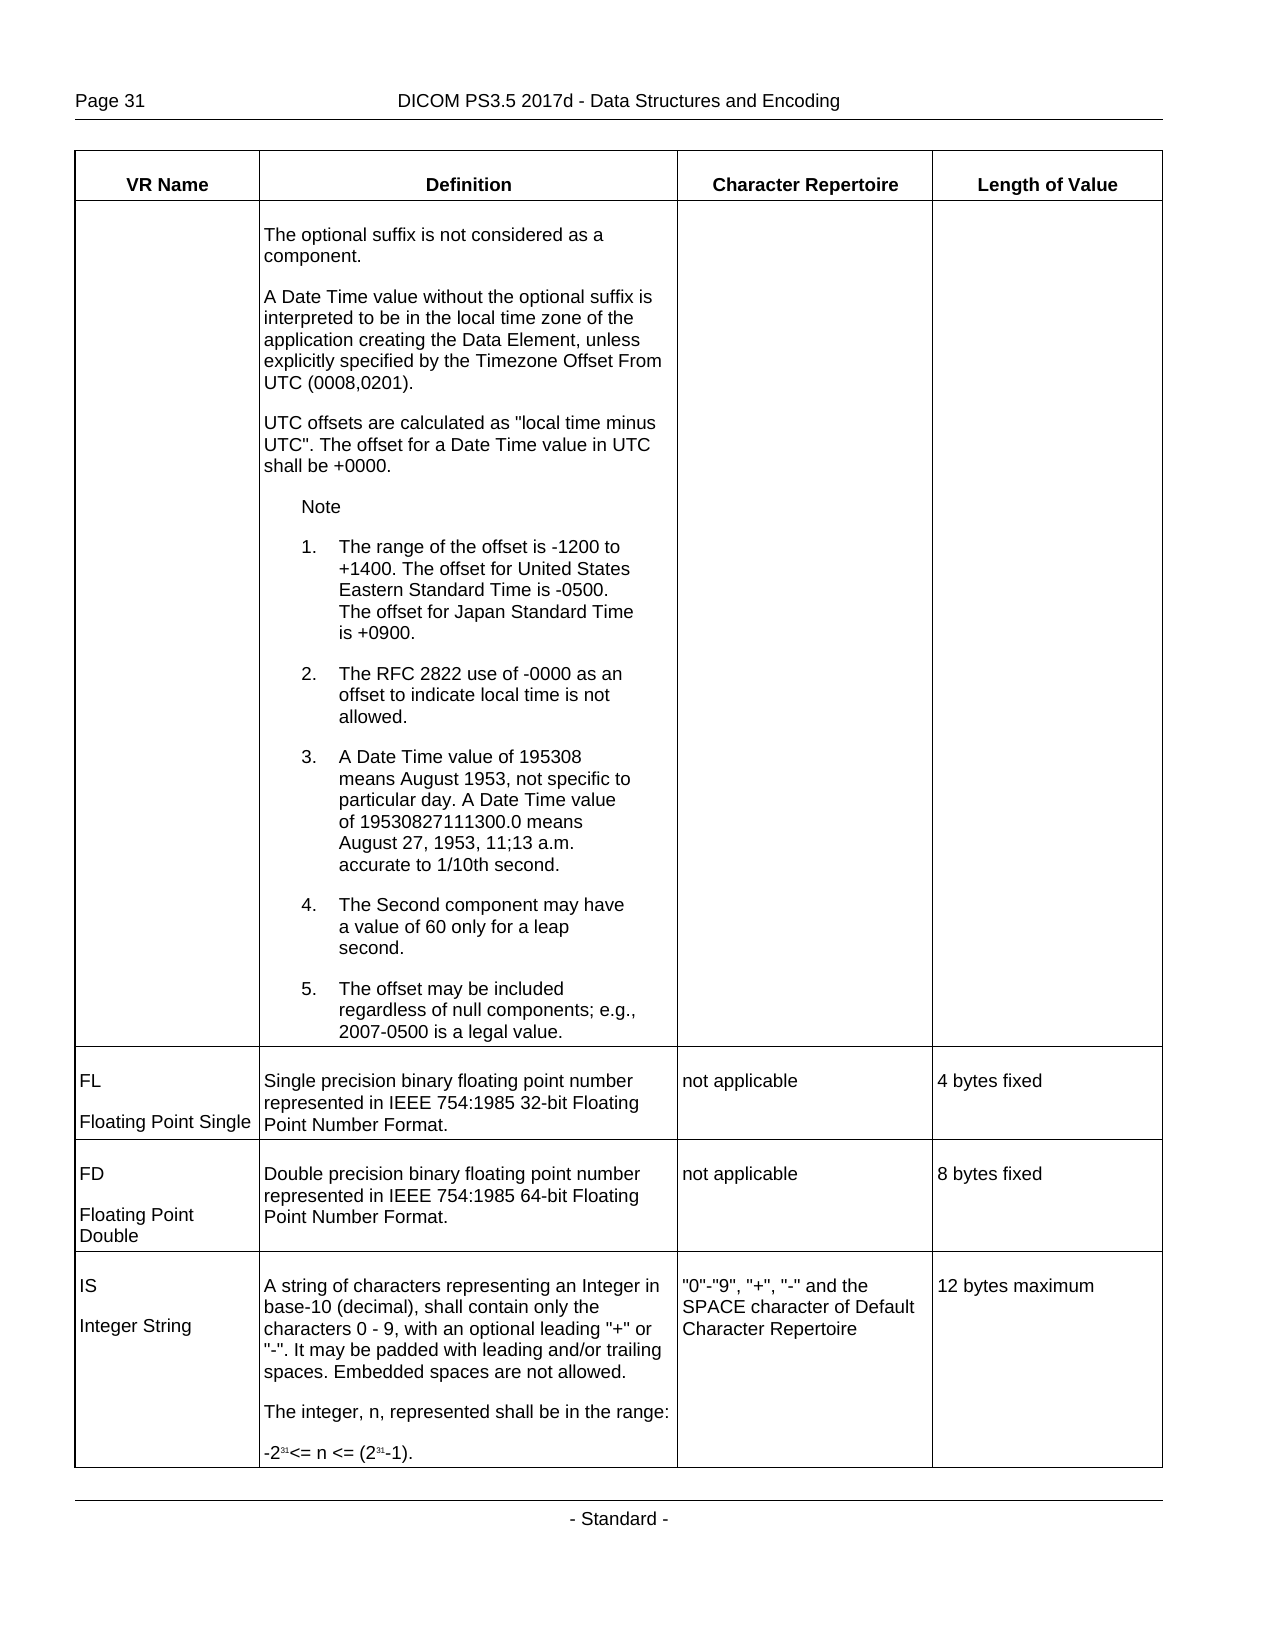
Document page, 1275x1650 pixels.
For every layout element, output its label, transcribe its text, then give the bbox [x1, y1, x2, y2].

table_cell 8 bytes fixed [933, 1140, 1162, 1251]
table_cell A string of characters representing an Integer in base-10 (decimal), shall contain only the characters 0 - 9, with an optional leading "+" or "-". It may be padded with leading and/or trailing spaces. Embedded spaces are not allowed. The integer, n, represented shall be in the range: -231<= n <= (231-1). [260, 1252, 677, 1467]
table_header VR Name [76, 151, 259, 200]
table_cell Double precision binary floating point number represented in IEEE 754:1985 64-bit Floating Point Number Format. [260, 1140, 677, 1251]
table_cell 4 bytes fixed [933, 1047, 1162, 1139]
table_cell IS Integer String [76, 1252, 259, 1467]
table_cell [76, 201, 259, 1046]
table_header Definition [260, 151, 677, 200]
table_header Length of Value [933, 151, 1162, 200]
table_cell 12 bytes maximum [933, 1252, 1162, 1467]
table_cell FL Floating Point Single [76, 1047, 259, 1139]
table_cell Single precision binary floating point number represented in IEEE 754:1985 32-bit Floating Point Number Format. [260, 1047, 677, 1139]
table_cell not applicable [678, 1047, 932, 1139]
table_cell [933, 201, 1162, 1046]
table_cell FD Floating Point Double [76, 1140, 259, 1251]
table_cell [678, 201, 932, 1046]
table_cell not applicable [678, 1140, 932, 1251]
table_cell The optional suffix is not considered as a component. A Date Time value without the optional suffix is interpreted to be in the local time zone of the application creating the Data Element, unless explicitly specified by the Timezone Offset From UTC (0008,0201). UTC offsets are calculated as "local time minus UTC". The offset for a Date Time value in UTC shall be +0000. Note The range of the offset is -1200 to +1400. The offset for United States Eastern Standard Time is -0500. The offset for Japan Standard Time is +0900. The RFC 2822 use of -0000 as an offset to indicate local time is not allowed. A Date Time value of 195308 means August 1953, not specific to particular day. A Date Time value of 19530827111300.0 means August 27, 1953, 11;13 a.m. accurate to 1/10th second. The Second component may have a value of 60 only for a leap second. The offset may be included regardless of null components; e.g., 2007-0500 is a legal value. [260, 201, 677, 1046]
table_header Character Repertoire [678, 151, 932, 200]
table_cell "0"-"9", "+", "-" and the SPACE character of Default Character Repertoire [678, 1252, 932, 1467]
